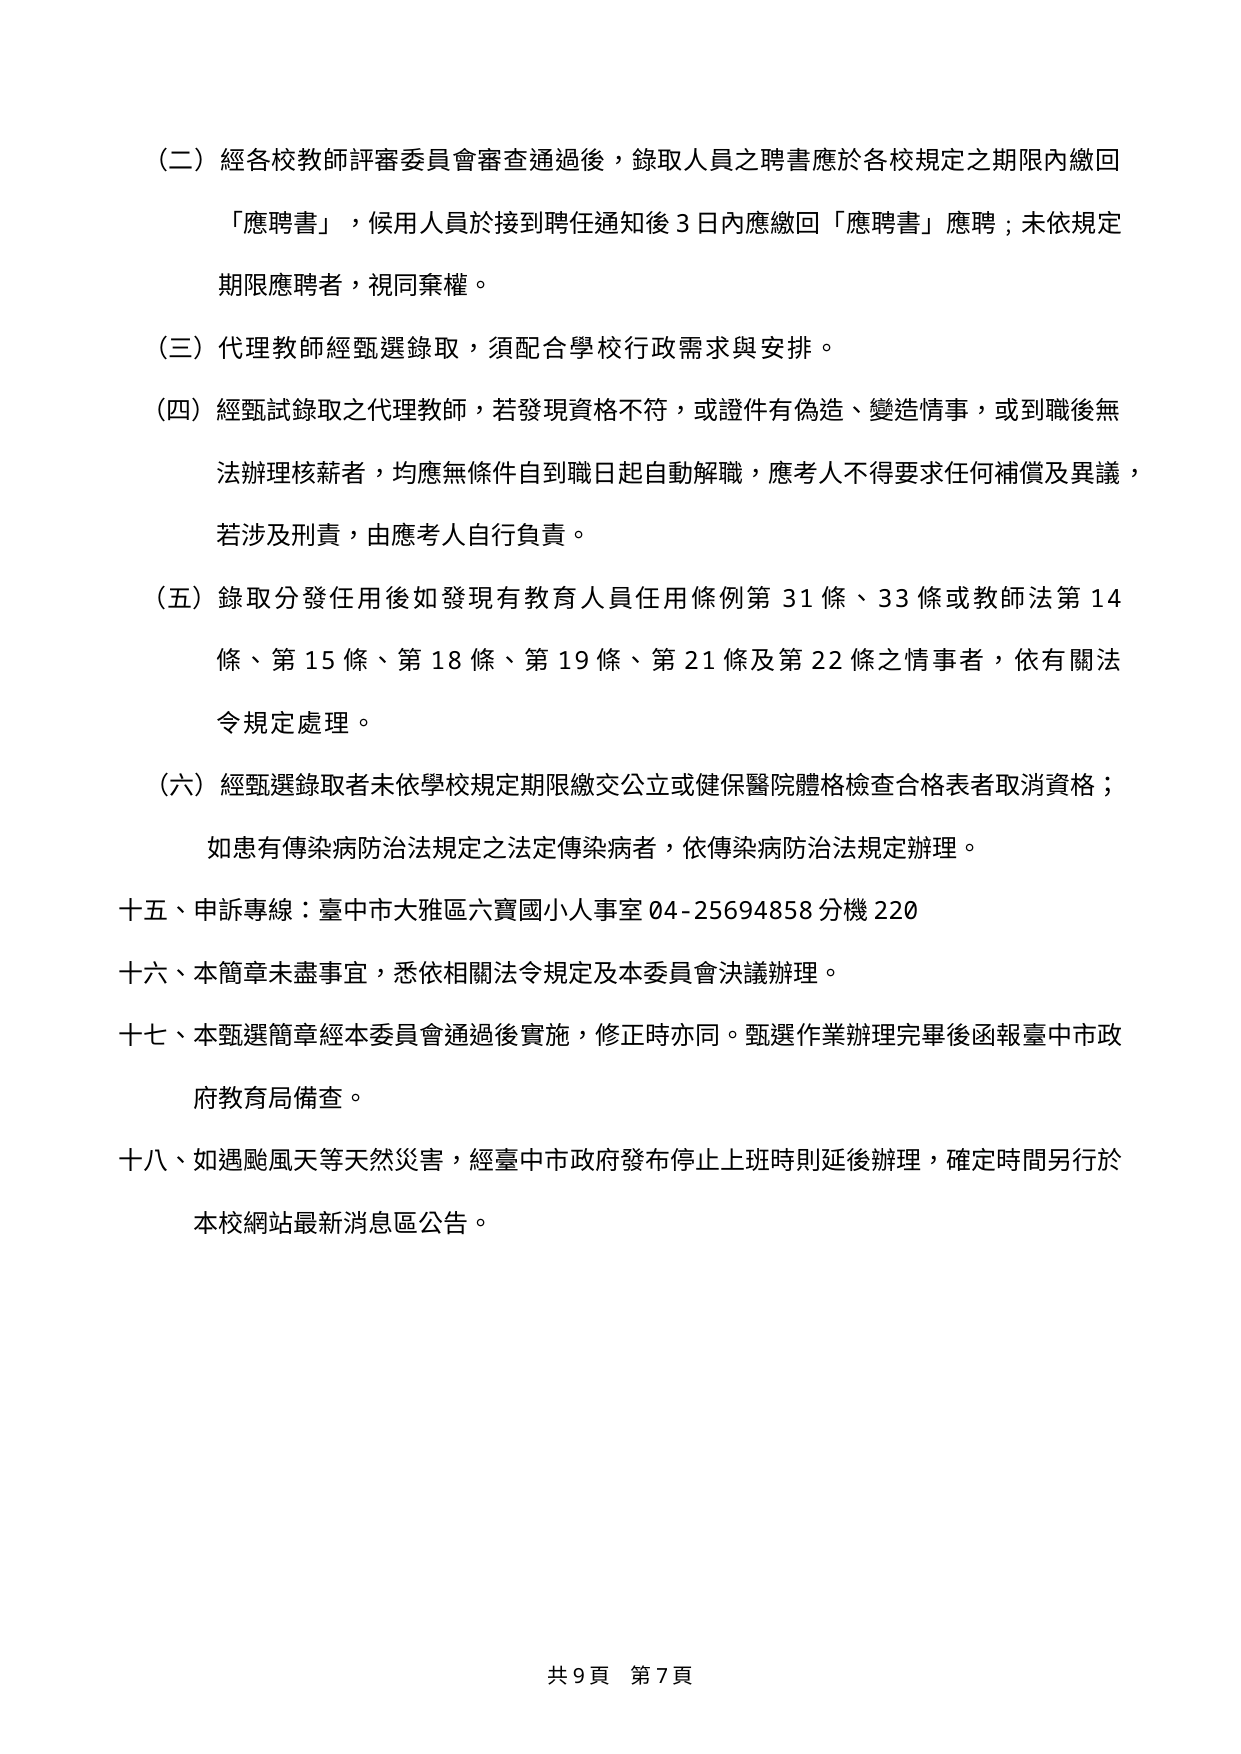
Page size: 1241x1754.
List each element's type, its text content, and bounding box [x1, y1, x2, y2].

text （三）代理教師經甄選錄取，須配合學校行政需求與安排。 [118, 305, 1122, 367]
text 十七、本甄選簡章經本委員會通過後實施，修正時亦同。甄選作業辦理完畢後函報臺中市政府教育局備查。 [118, 992, 1122, 1117]
text 十五、申訴專線：臺中市大雅區六寶國小人事室04-25694858分機220 [118, 867, 1122, 930]
text （二）經各校教師評審委員會審查通過後，錄取人員之聘書應於各校規定之期限內繳回「應聘書」，候用人員於接到聘任通知後3日內應繳回「應聘書」應聘﹔未依規定期限應聘者，視同棄權。 [143, 117, 1122, 305]
text 十六、本簡章未盡事宜，悉依相關法令規定及本委員會決議辦理。 [118, 930, 1122, 992]
text （六）經甄選錄取者未依學校規定期限繳交公立或健保醫院體格檢查合格表者取消資格；如患有傳染病防治法規定之法定傳染病者，依傳染病防治法規定辦理。 [144, 742, 1122, 867]
text （四）經甄試錄取之代理教師，若發現資格不符，或證件有偽造、變造情事，或到職後無法辦理核薪者，均應無條件自到職日起自動解職，應考人不得要求任何補償及異議，若涉及刑責，由應考人自行負責。 [141, 367, 1122, 555]
text （五）錄取分發任用後如發現有教育人員任用條例第31條、33條或教師法第14條、第15條、第18條、第19條、第21條及第22條之情事者，依有關法令規定處理。 [141, 555, 1122, 742]
text 十八、如遇颱風天等天然災害，經臺中市政府發布停止上班時則延後辦理，確定時間另行於本校網站最新消息區公告。 [118, 1117, 1122, 1242]
